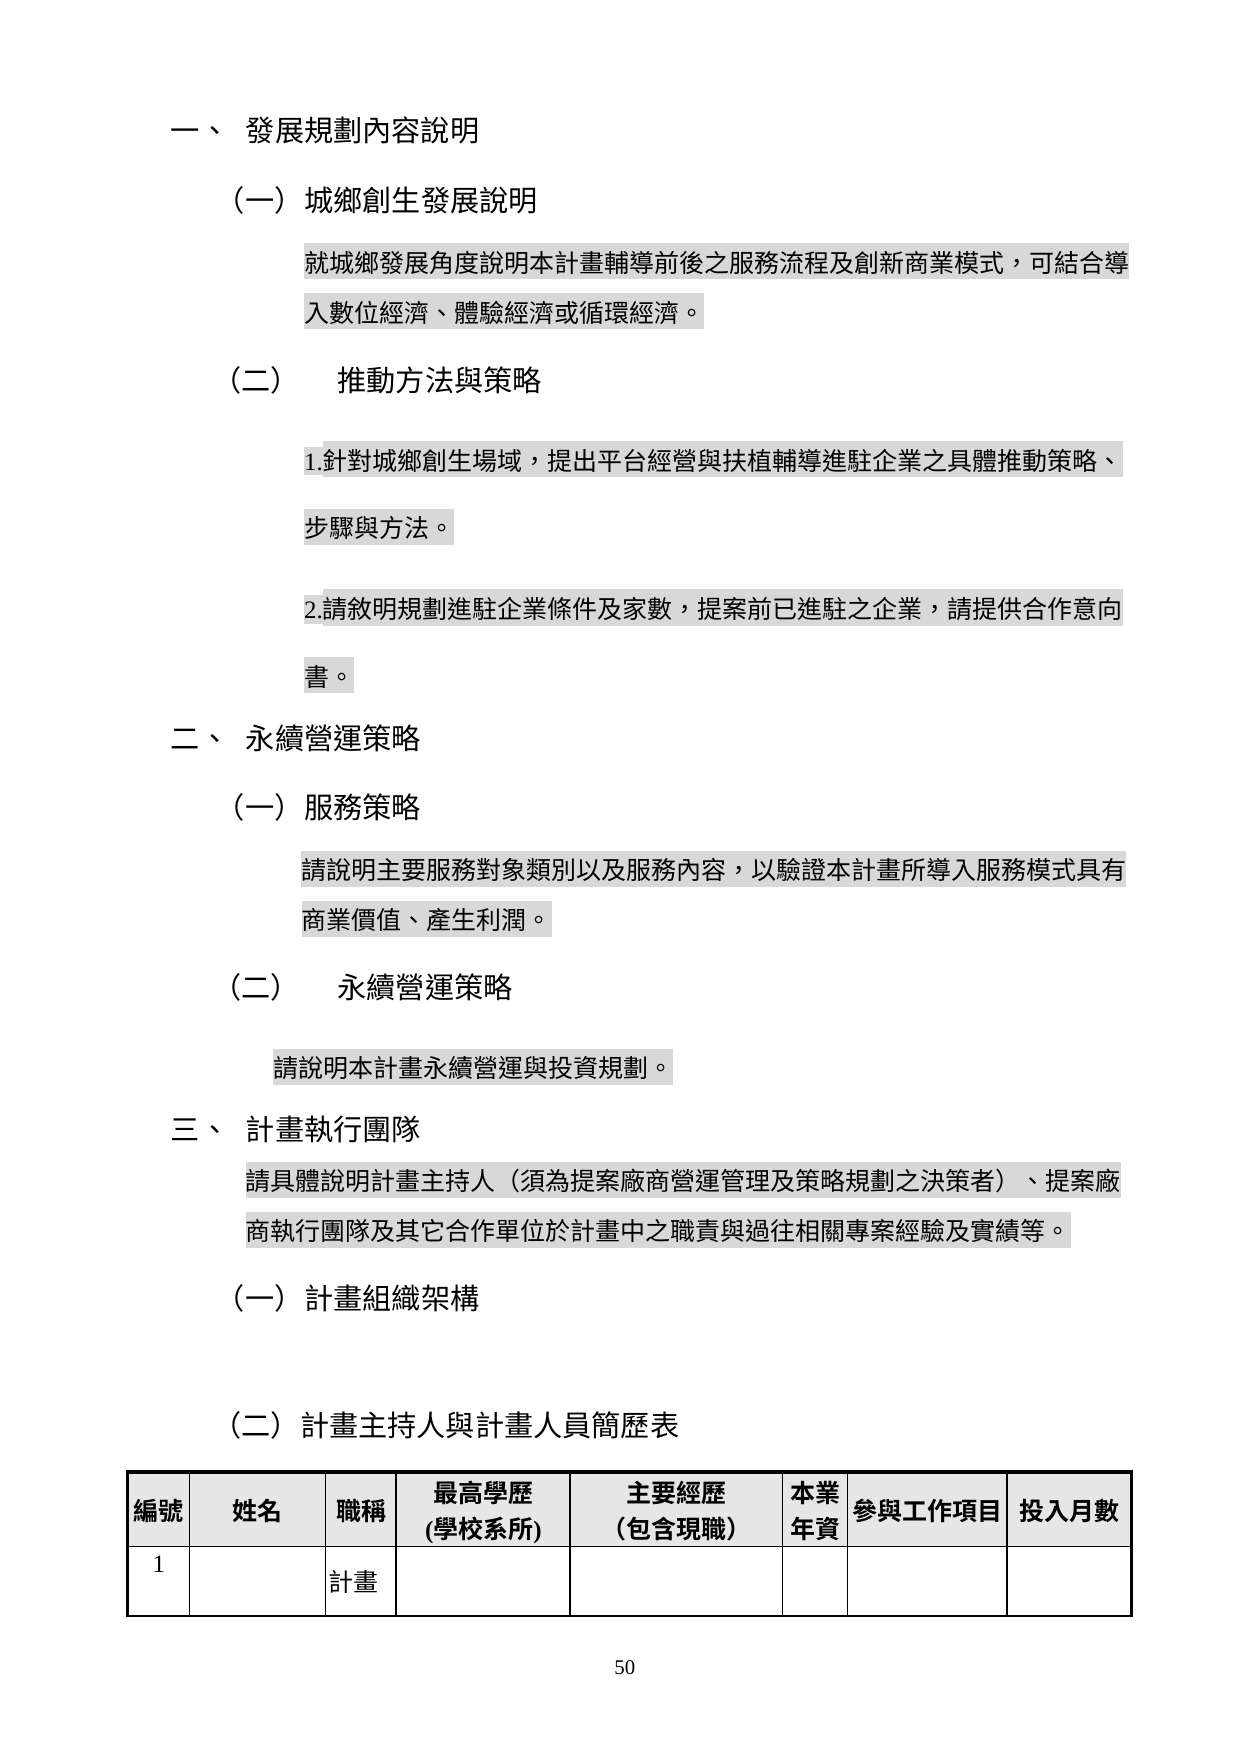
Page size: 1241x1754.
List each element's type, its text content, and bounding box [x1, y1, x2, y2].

list 發展規劃內容說明 [171, 102, 1137, 152]
table_header 本業年資 [783, 1474, 847, 1546]
table_cell [1008, 1547, 1130, 1615]
list 城鄉創生發展說明 [216, 164, 1137, 232]
list 服務策略 [216, 772, 1137, 840]
text 請說明主要服務對象類別以及服務內容，以驗證本計畫所導入服務模式具有商業價值、產生利潤。 [301, 840, 1137, 940]
table_header 投入月數 [1008, 1474, 1130, 1546]
text 1.針對城鄉創生場域，提出平台經營與扶植輔導進駐企業之具體推動策略、步驟與方法。 [304, 425, 1137, 561]
table_header 姓名 [190, 1474, 325, 1546]
table_header 編號 [129, 1474, 189, 1546]
text 2.請敘明規劃進駐企業條件及家數，提案前已進駐之企業，請提供合作意向書。 [304, 573, 1137, 709]
table_header 最高學歷 (學校系所) [397, 1474, 569, 1546]
table_cell [783, 1547, 847, 1615]
list 永續營運策略 [171, 709, 1137, 759]
text 請說明本計畫永續營運與投資規劃。 [251, 1033, 1137, 1101]
table_cell [397, 1547, 569, 1615]
list 計畫執行團隊 [171, 1101, 1137, 1151]
text 請具體說明計畫主持人（須為提案廠商營運管理及策略規劃之決策者）、提案廠商執行團隊及其它合作單位於計畫中之職責與過往相關專案經驗及實績等。 [246, 1151, 1137, 1251]
table_header 主要經歷 （包含現職） [571, 1474, 782, 1546]
table_cell 計畫 [326, 1547, 395, 1615]
list 永續營運策略 [212, 952, 1137, 1020]
table_header 職稱 [326, 1474, 395, 1546]
list 計畫組織架構 [216, 1263, 1137, 1331]
table_cell [190, 1547, 325, 1615]
table_cell [571, 1547, 782, 1615]
text 就城鄉發展角度說明本計畫輔導前後之服務流程及創新商業模式，可結合導入數位經濟、體驗經濟或循環經濟。 [304, 232, 1137, 332]
list 計畫主持人與計畫人員簡歷表 [212, 1390, 1137, 1458]
table_cell 1 [129, 1547, 189, 1615]
table_header 參與工作項目 [848, 1474, 1006, 1546]
table_cell [848, 1547, 1006, 1615]
list 推動方法與策略 [212, 345, 1137, 413]
